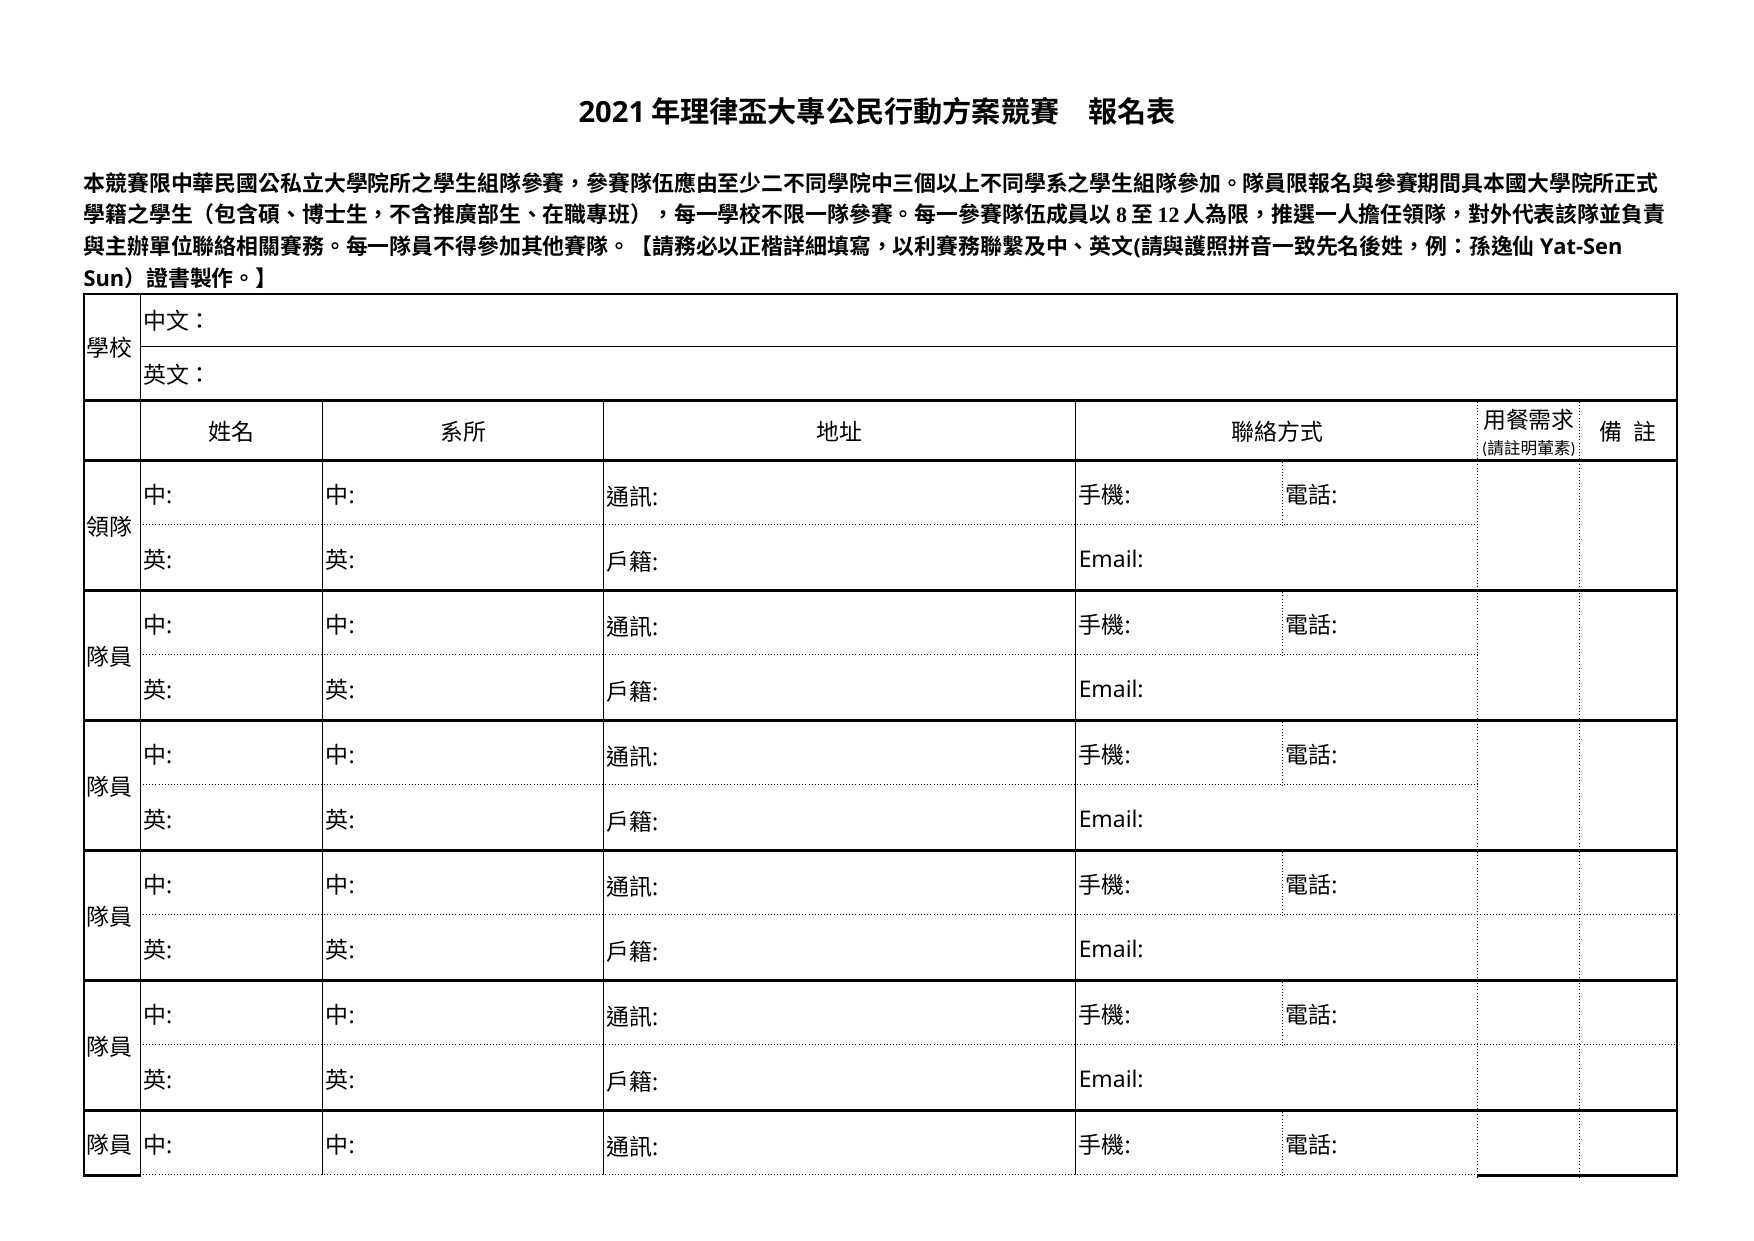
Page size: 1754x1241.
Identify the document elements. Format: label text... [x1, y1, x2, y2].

table_header 學校 [85, 295, 140, 399]
table_cell 中: [323, 982, 603, 1044]
table_cell 隊員 [85, 982, 140, 1109]
table_cell [1579, 852, 1676, 914]
table_cell 中: [141, 982, 322, 1044]
table_cell Email: [1076, 654, 1478, 719]
table_cell 隊員 [85, 1112, 140, 1174]
table_cell 英: [323, 1044, 603, 1109]
table_cell 中: [141, 1112, 322, 1174]
table_cell 中: [323, 852, 603, 914]
table_cell 通訊: [604, 592, 1075, 654]
table_cell 英: [141, 654, 322, 719]
table_cell 戶籍: [604, 784, 1075, 849]
text 本競賽限中華民國公私立大學院所之學生組隊參賽，參賽隊伍應由至少二不同學院中三個以上不同學系之學生組隊參加。隊員限報名與參賽期間具本國大學院所正式學籍之學生（包含碩、博士生，不含推廣部生、在職專班），每一學校不限一隊參賽。每一參賽隊伍成員以8至12人為限，推選一人擔任領隊，對外代表該隊並負責與主辦單位聯絡相關賽務。每一隊員不得參加其他賽隊。【請務必以正楷詳細填寫，以利賽務聯繫及中、英文(請與護照拼音一致先名後姓，例：孫逸仙 Yat-Sen Sun）證書製作。】 [83, 166, 1671, 292]
table_cell 電話: [1282, 722, 1478, 784]
table_cell 中: [323, 592, 603, 654]
table_cell Email: [1076, 914, 1478, 979]
table_cell Email: [1076, 1044, 1478, 1109]
table_cell [1478, 722, 1579, 849]
table_cell 領隊 [85, 462, 140, 589]
table_cell 英: [141, 524, 322, 589]
table_cell [1478, 852, 1579, 914]
table_cell [1478, 1044, 1579, 1109]
table_cell 手機: [1076, 722, 1282, 784]
table_cell 隊員 [85, 722, 140, 849]
table_cell 電話: [1282, 462, 1478, 524]
table_cell 通訊: [604, 722, 1075, 784]
table_cell 中: [141, 722, 322, 784]
table_cell 英: [323, 524, 603, 589]
table_cell 手機: [1076, 1112, 1282, 1174]
table_cell 英: [323, 914, 603, 979]
table_cell 系所 [323, 402, 603, 459]
table_cell 中: [141, 592, 322, 654]
table_cell [1579, 1112, 1676, 1174]
table_cell [1478, 592, 1579, 719]
table_cell 英文： [141, 347, 1676, 399]
table_cell 英: [323, 784, 603, 849]
table_cell 中: [141, 852, 322, 914]
table_cell 戶籍: [604, 914, 1075, 979]
table_header 中文： [141, 295, 1676, 346]
table_cell 地址 [604, 402, 1075, 459]
table_cell 備 註 [1579, 402, 1676, 459]
table_cell [1478, 462, 1579, 589]
table_cell 戶籍: [604, 1044, 1075, 1109]
table_cell 通訊: [604, 462, 1075, 524]
table_cell 通訊: [604, 1112, 1075, 1174]
table_cell [1579, 592, 1676, 719]
table_cell 通訊: [604, 852, 1075, 914]
table_cell 隊員 [85, 592, 140, 719]
table_cell 英: [141, 784, 322, 849]
table_cell [1579, 722, 1676, 849]
table_cell 聯絡方式 [1076, 402, 1478, 459]
table_cell 隊員 [85, 852, 140, 979]
table_cell 英: [141, 1044, 322, 1109]
table_cell [1579, 914, 1676, 979]
table_cell 通訊: [604, 982, 1075, 1044]
table_cell 手機: [1076, 852, 1282, 914]
table_cell [1579, 1044, 1676, 1109]
text 2021年理律盃大專公民行動方案競賽 報名表 [83, 89, 1671, 131]
table_cell 中: [323, 722, 603, 784]
table_cell 手機: [1076, 462, 1282, 524]
table_cell 手機: [1076, 592, 1282, 654]
table_cell 電話: [1282, 1112, 1478, 1174]
table_cell [1478, 914, 1579, 979]
table_cell 英: [323, 654, 603, 719]
table_cell 戶籍: [604, 524, 1075, 589]
table_cell Email: [1076, 784, 1478, 849]
table_cell 用餐需求 (請註明葷素) [1478, 402, 1579, 459]
table_cell 英: [141, 914, 322, 979]
table_cell 姓名 [141, 402, 322, 459]
table_cell [1478, 1112, 1579, 1174]
table_cell 電話: [1282, 982, 1478, 1044]
table_cell 電話: [1282, 852, 1478, 914]
table_cell [1579, 982, 1676, 1044]
table_cell [85, 402, 140, 459]
table_cell 中: [141, 462, 322, 524]
table_cell 電話: [1282, 592, 1478, 654]
table_cell [1579, 462, 1676, 589]
table_cell 戶籍: [604, 654, 1075, 719]
table_cell 手機: [1076, 982, 1282, 1044]
table_cell [1478, 982, 1579, 1044]
table_cell 中: [323, 462, 603, 524]
table_cell 中: [323, 1112, 603, 1174]
table_cell Email: [1076, 524, 1478, 589]
